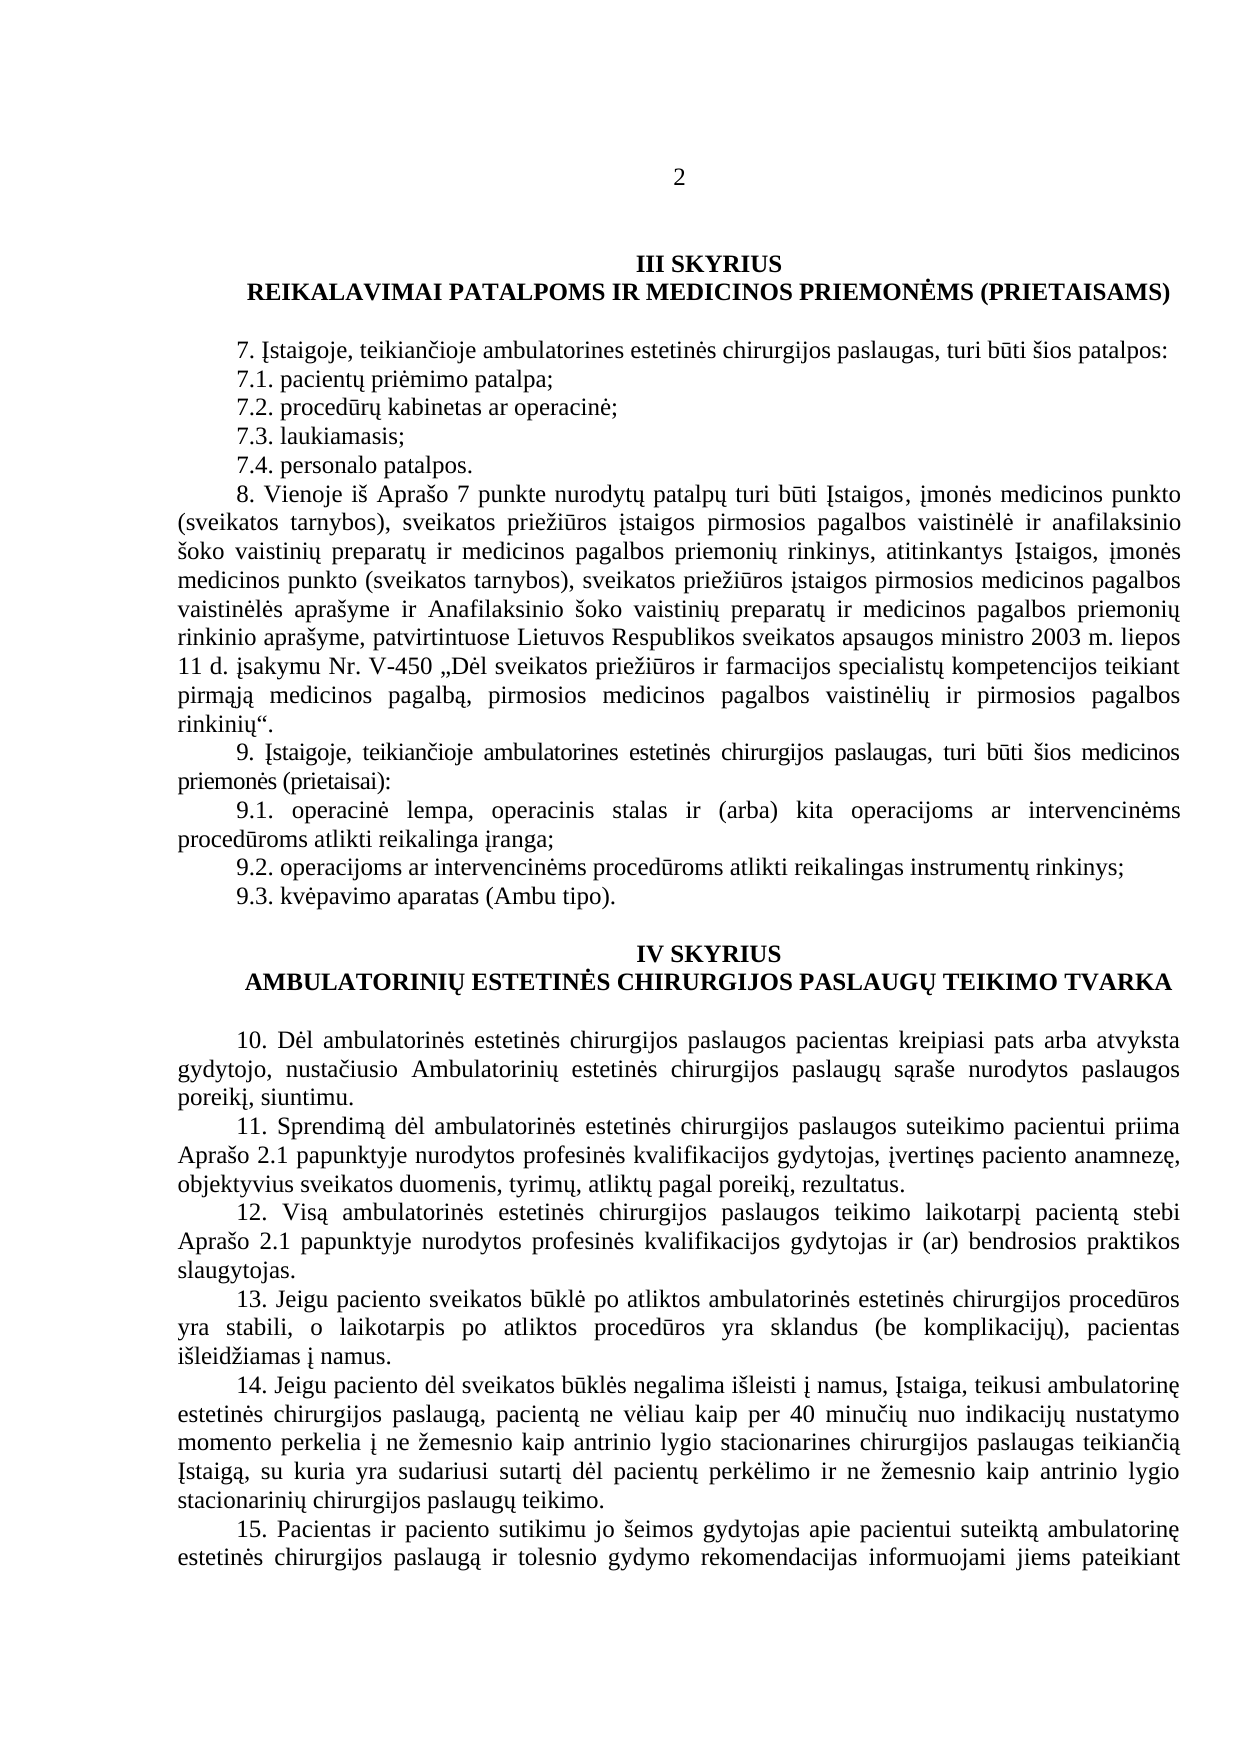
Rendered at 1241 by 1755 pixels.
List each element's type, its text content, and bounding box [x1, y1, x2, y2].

text IV SKYRIUS [177, 939, 1181, 967]
text 7.1. pacientų priėmimo patalpa; [177, 364, 1181, 392]
text REIKALAVIMAI PATALPOMS IR MEDICINOS PRIEMONĖMS (PRIETAISAMS) [177, 277, 1181, 306]
text 9.3. kvėpavimo aparatas (Ambu tipo). [177, 881, 1181, 910]
text III SKYRIUS [177, 249, 1181, 277]
text 11. Sprendimą dėl ambulatorinės estetinės chirurgijos paslaugos suteikimo pacientui priima Aprašo 2.1 papunktyje nurodytos profesinės kvalifikacijos gydytojas, įvertinęs paciento anamnezę, objektyvius sveikatos duomenis, tyrimų, atliktų pagal poreikį, rezultatus. [177, 1111, 1181, 1197]
text 10. Dėl ambulatorinės estetinės chirurgijos paslaugos pacientas kreipiasi pats arba atvyksta gydytojo, nustačiusio Ambulatorinių estetinės chirurgijos paslaugų sąraše nurodytos paslaugos poreikį, siuntimu. [177, 1025, 1181, 1111]
text 9.1. operacinė lempa, operacinis stalas ir (arba) kita operacijoms ar intervencinėms procedūroms atlikti reikalinga įranga; [177, 795, 1181, 852]
text 13. Jeigu paciento sveikatos būklė po atliktos ambulatorinės estetinės chirurgijos procedūros yra stabili, o laikotarpis po atliktos procedūros yra sklandus (be komplikacijų), pacientas išleidžiamas į namus. [177, 1284, 1181, 1370]
text 9.2. operacijoms ar intervencinėms procedūroms atlikti reikalingas instrumentų rinkinys; [177, 852, 1181, 881]
text 7.4. personalo patalpos. [177, 450, 1181, 479]
text 7.3. laukiamasis; [177, 421, 1181, 450]
text 8. Vienoje iš Aprašo 7 punkte nurodytų patalpų turi būti Įstaigos, įmonės medicinos punkto (sveikatos tarnybos), sveikatos priežiūros įstaigos pirmosios pagalbos vaistinėlė ir anafilaksinio šoko vaistinių preparatų ir medicinos pagalbos priemonių rinkinys, atitinkantys Įstaigos, įmonės medicinos punkto (sveikatos tarnybos), sveikatos priežiūros įstaigos pirmosios medicinos pagalbos vaistinėlės aprašyme ir Anafilaksinio šoko vaistinių preparatų ir medicinos pagalbos priemonių rinkinio aprašyme, patvirtintuose Lietuvos Respublikos sveikatos apsaugos ministro 2003 m. liepos 11 d. įsakymu Nr. V-450 „Dėl sveikatos priežiūros ir farmacijos specialistų kompetencijos teikiant pirmąją medicinos pagalbą, pirmosios medicinos pagalbos vaistinėlių ir pirmosios pagalbos rinkinių“. [177, 479, 1181, 737]
text 7.2. procedūrų kabinetas ar operacinė; [177, 392, 1181, 421]
text 12. Visą ambulatorinės estetinės chirurgijos paslaugos teikimo laikotarpį pacientą stebi Aprašo 2.1 papunktyje nurodytos profesinės kvalifikacijos gydytojas ir (ar) bendrosios praktikos slaugytojas. [177, 1197, 1181, 1284]
text 7. Įstaigoje, teikiančioje ambulatorines estetinės chirurgijos paslaugas, turi būti šios patalpos: [177, 335, 1181, 364]
text AMBULATORINIŲ ESTETINĖS CHIRURGIJOS PASLAUGŲ TEIKIMO TVARKA [177, 967, 1181, 996]
text 15. Pacientas ir paciento sutikimu jo šeimos gydytojas apie pacientui suteiktą ambulatorinę estetinės chirurgijos paslaugą ir tolesnio gydymo rekomendacijas informuojami jiems pateikiant [177, 1514, 1181, 1571]
text 14. Jeigu paciento dėl sveikatos būklės negalima išleisti į namus, Įstaiga, teikusi ambulatorinę estetinės chirurgijos paslaugą, pacientą ne vėliau kaip per 40 minučių nuo indikacijų nustatymo momento perkelia į ne žemesnio kaip antrinio lygio stacionarines chirurgijos paslaugas teikiančią Įstaigą, su kuria yra sudariusi sutartį dėl pacientų perkėlimo ir ne žemesnio kaip antrinio lygio stacionarinių chirurgijos paslaugų teikimo. [177, 1370, 1181, 1514]
text 9. Įstaigoje, teikiančioje ambulatorines estetinės chirurgijos paslaugas, turi būti šios medicinos priemonės (prietaisai): [177, 737, 1181, 795]
